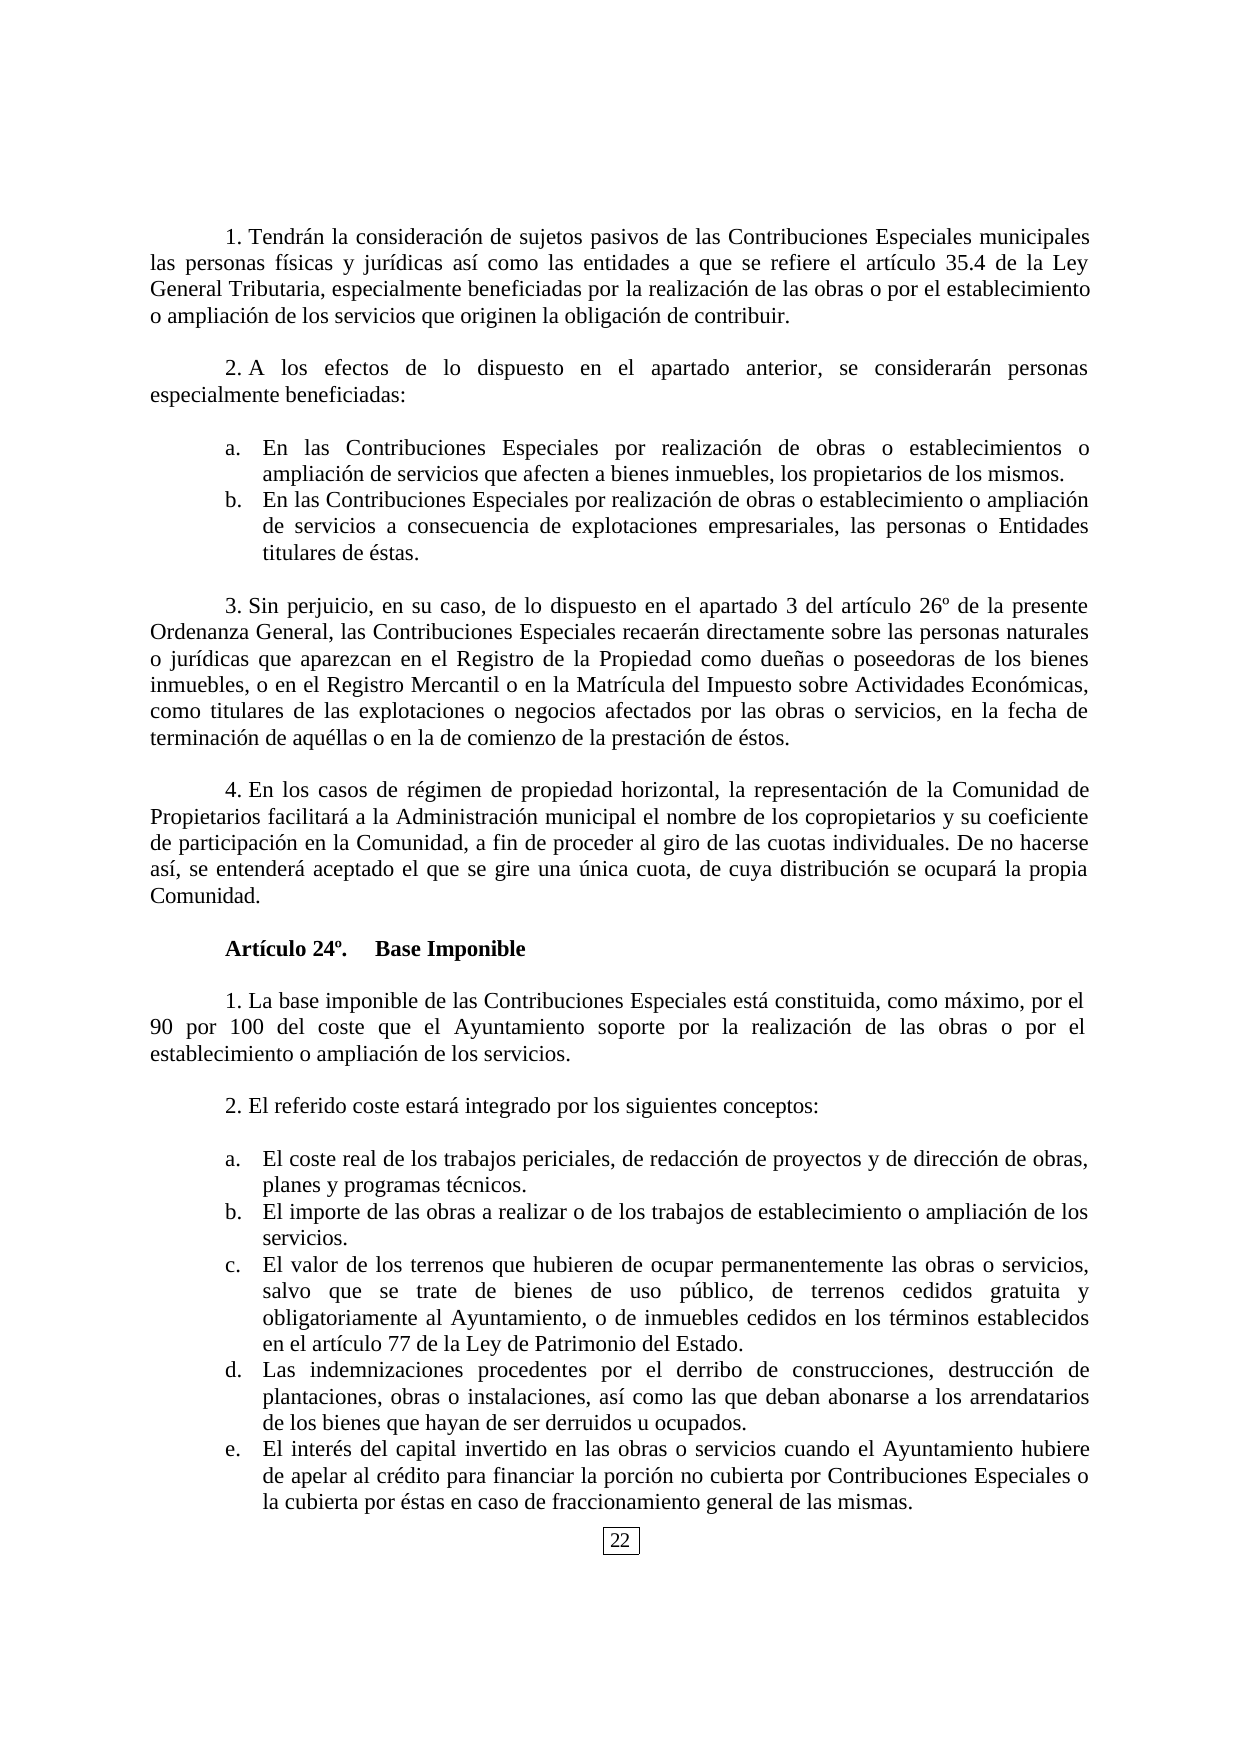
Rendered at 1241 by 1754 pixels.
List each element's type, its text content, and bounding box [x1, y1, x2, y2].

subtitle Artículo 24º. Base Imponible [225, 935, 1103, 961]
list Tendrán la consideración de sujetos pasivos de las Contribuciones Especiales municipales las personas físicas y jurídicas así como las entidades a que se refiere el artículo 35.4 de la Ley General Tributaria, especialmente beneficiadas por la realización de las obras o por el establecimiento o ampliación de los servicios que originen la obligación de contribuir. [150, 223, 1091, 328]
list Sin perjuicio, en su caso, de lo dispuesto en el apartado 3 del artículo 26º de la presente Ordenanza General, las Contribuciones Especiales recaerán directamente sobre las personas naturales o jurídicas que aparezcan en el Registro de la Propiedad como dueñas o poseedoras de los bienes inmuebles, o en el Registro Mercantil o en la Matrícula del Impuesto sobre Actividades Económicas, como titulares de las explotaciones o negocios afectados por las obras o servicios, en la fecha de terminación de aquéllas o en la de comienzo de la prestación de éstos. [150, 592, 1091, 750]
list El referido coste estará integrado por los siguientes conceptos: [225, 1092, 1103, 1119]
list El interés del capital invertido en las obras o servicios cuando el Ayuntamiento hubiere de apelar al crédito para financiar la porción no cubierta por Contribuciones Especiales o la cubierta por éstas en caso de fraccionamiento general de las mismas. [225, 1435, 1090, 1514]
list El valor de los terrenos que hubieren de ocupar permanentemente las obras o servicios, salvo que se trate de bienes de uso público, de terrenos cedidos gratuita y obligatoriamente al Ayuntamiento, o de inmuebles cedidos en los términos establecidos en el artículo 77 de la Ley de Patrimonio del Estado. [225, 1251, 1091, 1356]
list A los efectos de lo dispuesto en el apartado anterior, se considerarán personas especialmente beneficiadas: [150, 354, 1090, 407]
list En los casos de régimen de propiedad horizontal, la representación de la Comunidad de Propietarios facilitará a la Administración municipal el nombre de los copropietarios y su coeficiente de participación en la Comunidad, a fin de proceder al giro de las cuotas individuales. De no hacerse así, se entenderá aceptado el que se gire una única cuota, de cuya distribución se ocupará la propia Comunidad. [150, 776, 1091, 908]
list El coste real de los trabajos periciales, de redacción de proyectos y de dirección de obras, planes y programas técnicos. [225, 1145, 1090, 1198]
text 90 por 100 del coste que el Ayuntamiento soporte por la realización de las obras o por el establecimiento o ampliación de los servicios. [150, 1013, 1103, 1066]
list La base imponible de las Contribuciones Especiales está constituida, como máximo, por el [225, 987, 1103, 1013]
list En las Contribuciones Especiales por realización de obras o establecimiento o ampliación de servicios a consecuencia de explotaciones empresariales, las personas o Entidades titulares de éstas. [225, 486, 1091, 565]
list En las Contribuciones Especiales por realización de obras o establecimientos o ampliación de servicios que afecten a bienes inmuebles, los propietarios de los mismos. [225, 433, 1091, 486]
list Las indemnizaciones procedentes por el derribo de construcciones, destrucción de plantaciones, obras o instalaciones, así como las que deban abonarse a los arrendatarios de los bienes que hayan de ser derruidos u ocupados. [225, 1356, 1091, 1435]
list El importe de las obras a realizar o de los trabajos de establecimiento o ampliación de los servicios. [225, 1198, 1091, 1251]
